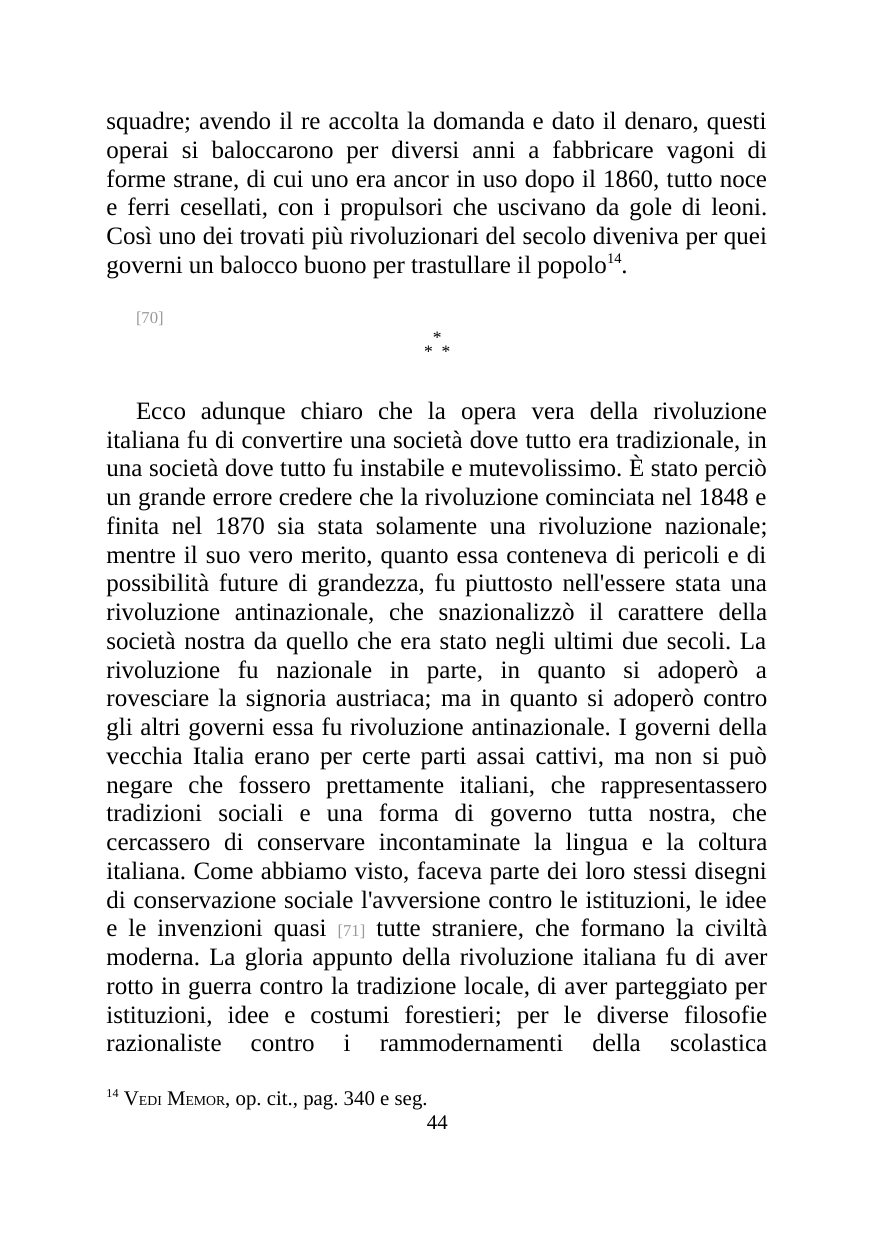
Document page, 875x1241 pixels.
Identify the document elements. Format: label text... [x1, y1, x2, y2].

text *** [106, 327, 768, 361]
text Ecco adunque chiaro che la opera vera della rivoluzione italiana fu di convertire una società dove tutto era tradizionale, in una società dove tutto fu instabile e mutevolissimo. È stato perciò un grande errore credere che la rivoluzione cominciata nel 1848 e finita nel 1870 sia stata solamente una rivoluzione nazionale; mentre il suo vero merito, quanto essa conteneva di pericoli e di possibilità future di grandezza, fu piuttosto nell'essere stata una rivoluzione antinazionale, che snazionalizzò il carattere della società nostra da quello che era stato negli ultimi due secoli. La rivoluzione fu nazionale in parte, in quanto si adoperò a rovesciare la signoria austriaca; ma in quanto si adoperò contro gli altri governi essa fu rivoluzione antinazionale. I governi della vecchia Italia erano per certe parti assai cattivi, ma non si può negare che fossero prettamente italiani, che rappresentassero tradizioni sociali e una forma di governo tutta nostra, che cercassero di conservare incontaminate la lingua e la coltura italiana. Come abbiamo visto, faceva parte dei loro stessi disegni di conservazione sociale l'avversione contro le istituzioni, le idee e le invenzioni quasi [71] tutte straniere, che formano la civiltà moderna. La gloria appunto della rivoluzione italiana fu di aver rotto in guerra contro la tradizione locale, di aver parteggiato per istituzioni, idee e costumi forestieri; per le diverse filosofie razionaliste contro i rammodernamenti della scolastica [106, 396, 768, 1057]
text [70] [106, 307, 768, 327]
text squadre; avendo il re accolta la domanda e dato il denaro, questi operai si baloccarono per diversi anni a fabbricare vagoni di forme strane, di cui uno era ancor in uso dopo il 1860, tutto noce e ferri cesellati, con i propulsori che uscivano da gole di leoni. Così uno dei trovati più rivoluzionari del secolo diveniva per quei governi un balocco buono per trastullare il popolo. [106, 106, 768, 279]
text Vedi Memor, op. cit., pag. 340 e seg. [106, 1086, 768, 1110]
